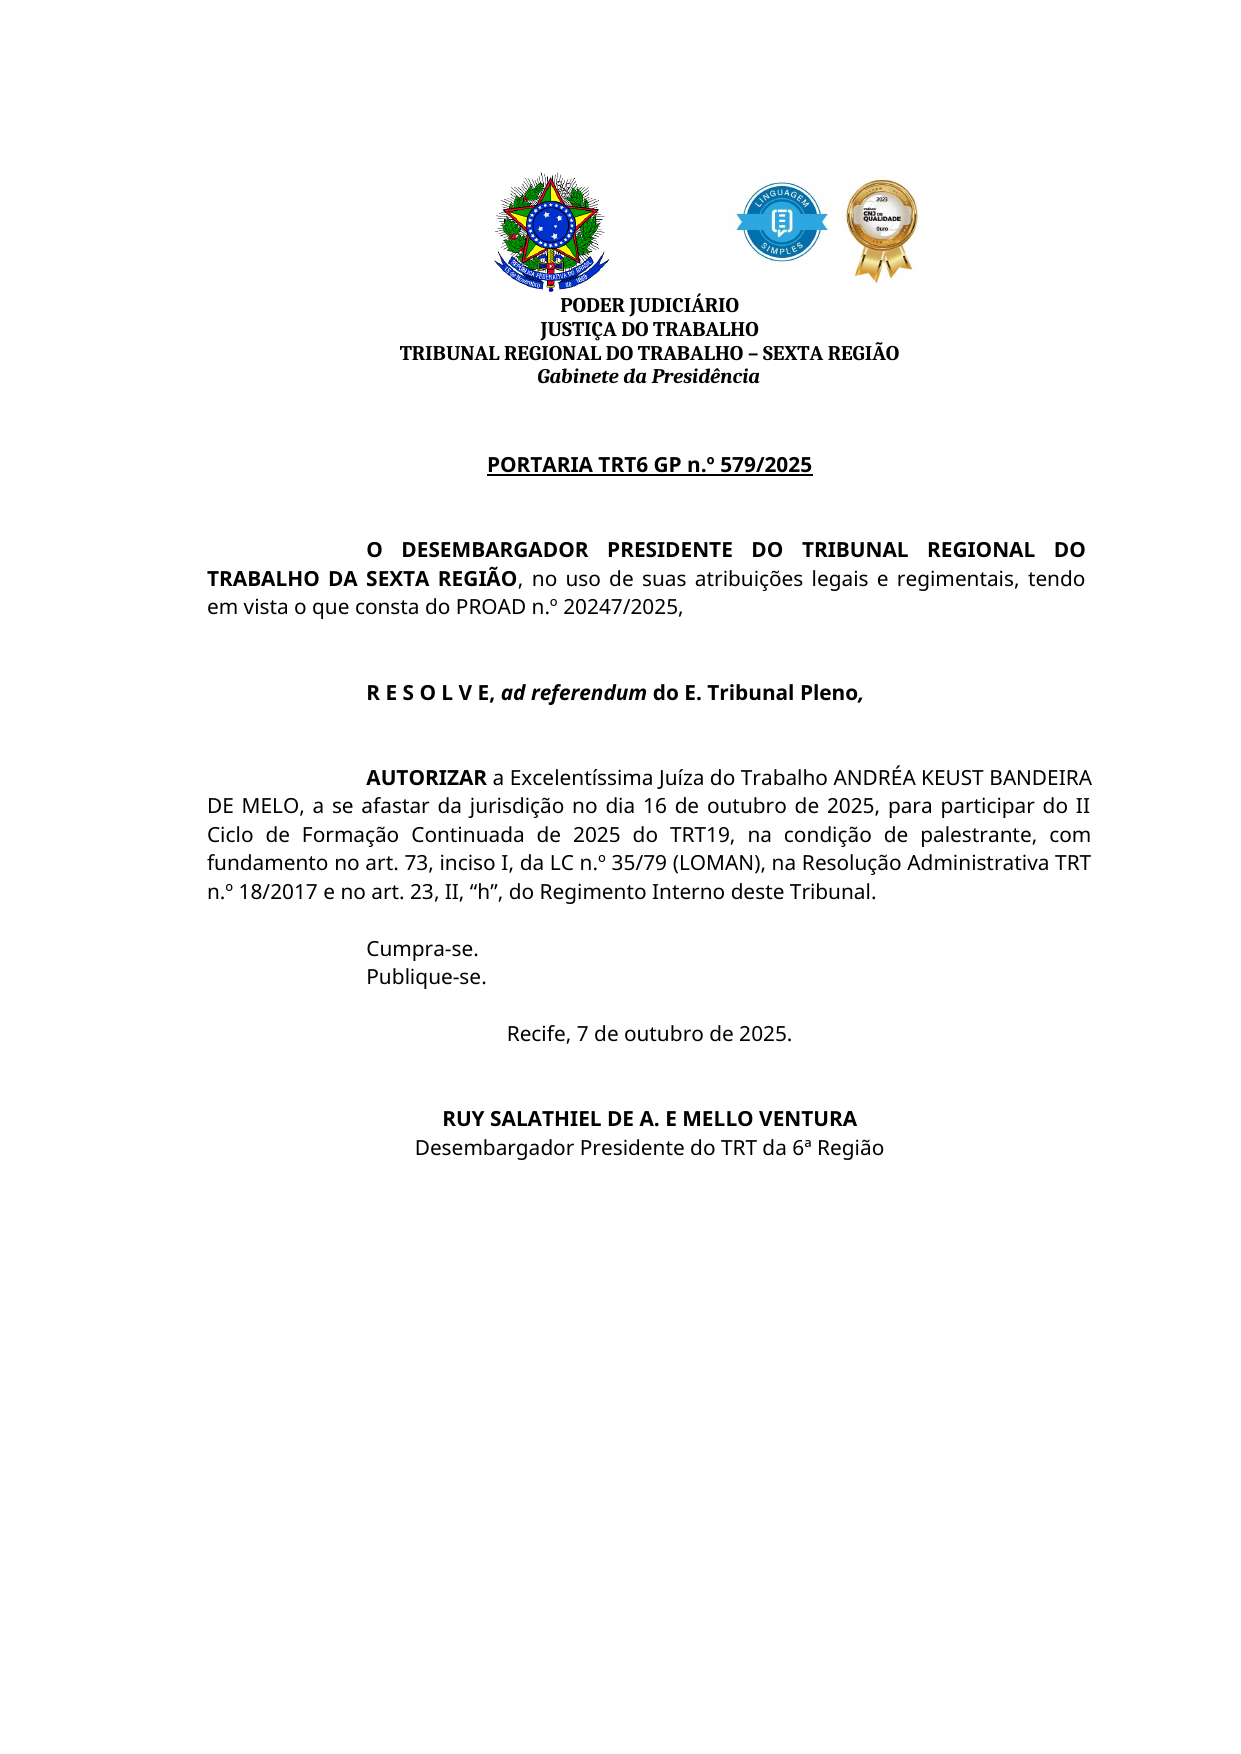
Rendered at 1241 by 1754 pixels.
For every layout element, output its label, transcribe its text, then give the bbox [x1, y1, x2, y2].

text Recife, 7 de outubro de 2025. [207, 1019, 1092, 1047]
text PODER JUDICIÁRIO [207, 293, 1092, 317]
text Desembargador Presidente do TRT da 6ª Região [207, 1133, 1092, 1161]
text Cumpra-se. [207, 934, 1092, 962]
text PORTARIA TRT6 GP n.º 579/2025 [207, 450, 1092, 479]
text RUY SALATHIEL DE A. E MELLO VENTURA [207, 1104, 1092, 1133]
text TRIBUNAL REGIONAL DO TRABALHO – SEXTA REGIÃO [207, 341, 1092, 365]
text R E S O L V E, ad referendum do E. Tribunal Pleno, [207, 678, 1087, 706]
text Gabinete da Presidência [207, 365, 1092, 389]
text O DESEMBARGADOR PRESIDENTE DO TRIBUNAL REGIONAL DO TRABALHO DA SEXTA REGIÃO, no uso de suas atribuições legais e regimentais, tendo em vista o que consta do PROAD n.º 20247/2025, [207, 536, 1087, 621]
text Publique-se. [207, 962, 1092, 991]
text AUTORIZAR a Excelentíssima Juíza do Trabalho ANDRÉA KEUST BANDEIRA DE MELO, a se afastar da jurisdição no dia 16 de outubro de 2025, para participar do II Ciclo de Formação Continuada de 2025 do TRT19, na condição de palestrante, com fundamento no art. 73, inciso I, da LC n.º 35/79 (LOMAN), na Resolução Administrativa TRT n.º 18/2017 e no art. 23, II, “h”, do Regimento Interno deste Tribunal. [207, 763, 1092, 905]
text JUSTIÇA DO TRABALHO [207, 317, 1092, 341]
